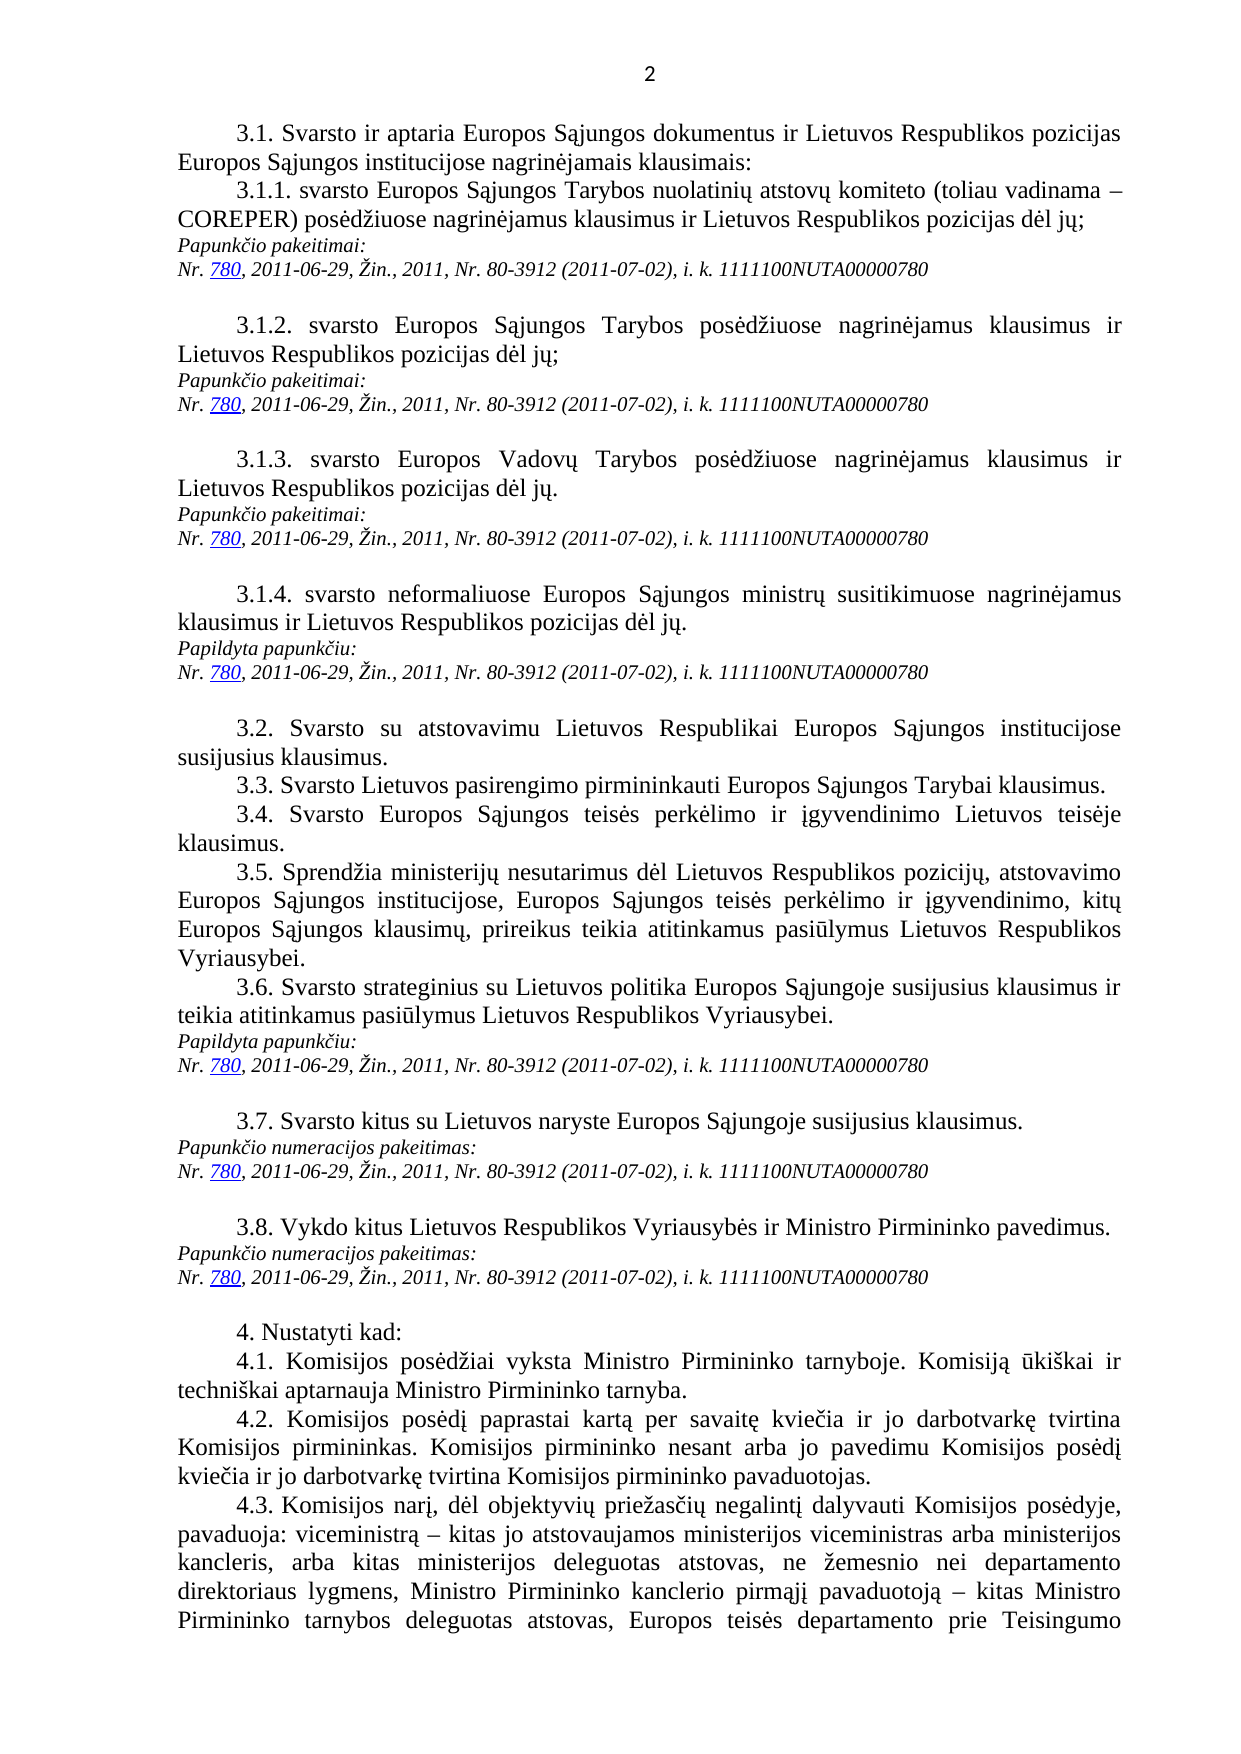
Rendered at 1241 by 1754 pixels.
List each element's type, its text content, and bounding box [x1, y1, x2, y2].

text 4.2. Komisijos posėdį paprastai kartą per savaitę kviečia ir jo darbotvarkę tvirtina Komisijos pirmininkas. Komisijos pirmininko nesant arba jo pavedimu Komisijos posėdį kviečia ir jo darbotvarkę tvirtina Komisijos pirmininko pavaduotojas. [177, 1404, 1122, 1490]
text Papunkčio pakeitimai: [177, 367, 1122, 392]
text 3.1.3. svarsto Europos Vadovų Tarybos posėdžiuose nagrinėjamus klausimus ir Lietuvos Respublikos pozicijas dėl jų. [177, 444, 1122, 502]
text 3.1.2. svarsto Europos Sąjungos Tarybos posėdžiuose nagrinėjamus klausimus ir Lietuvos Respublikos pozicijas dėl jų; [177, 310, 1122, 367]
text Nr. 780, 2011-06-29, Žin., 2011, Nr. 80-3912 (2011-07-02), i. k. 1111100NUTA00000780 [177, 660, 1122, 684]
text Papunkčio pakeitimai: [177, 502, 1122, 526]
text 3.5. Sprendžia ministerijų nesutarimus dėl Lietuvos Respublikos pozicijų, atstovavimo Europos Sąjungos institucijose, Europos Sąjungos teisės perkėlimo ir įgyvendinimo, kitų Europos Sąjungos klausimų, prireikus teikia atitinkamus pasiūlymus Lietuvos Respublikos Vyriausybei. [177, 857, 1122, 972]
text Nr. 780, 2011-06-29, Žin., 2011, Nr. 80-3912 (2011-07-02), i. k. 1111100NUTA00000780 [177, 526, 1122, 550]
text 3.2. Svarsto su atstovavimu Lietuvos Respublikai Europos Sąjungos institucijose susijusius klausimus. [177, 713, 1122, 771]
text 3.3. Svarsto Lietuvos pasirengimo pirmininkauti Europos Sąjungos Tarybai klausimus. [177, 771, 1122, 799]
text 3.1. Svarsto ir aptaria Europos Sąjungos dokumentus ir Lietuvos Respublikos pozicijas Europos Sąjungos institucijose nagrinėjamais klausimais: [177, 118, 1122, 176]
text Nr. 780, 2011-06-29, Žin., 2011, Nr. 80-3912 (2011-07-02), i. k. 1111100NUTA00000780 [177, 1053, 1122, 1077]
text Papildyta papunkčiu: [177, 1029, 1122, 1053]
text 3.4. Svarsto Europos Sąjungos teisės perkėlimo ir įgyvendinimo Lietuvos teisėje klausimus. [177, 799, 1122, 857]
text 3.8. Vykdo kitus Lietuvos Respublikos Vyriausybės ir Ministro Pirmininko pavedimus. [177, 1212, 1122, 1241]
text 3.7. Svarsto kitus su Lietuvos naryste Europos Sąjungoje susijusius klausimus. [177, 1106, 1122, 1135]
text Papunkčio numeracijos pakeitimas: [177, 1241, 1122, 1265]
text 4.1. Komisijos posėdžiai vyksta Ministro Pirmininko tarnyboje. Komisiją ūkiškai ir techniškai aptarnauja Ministro Pirmininko tarnyba. [177, 1346, 1122, 1404]
text Nr. 780, 2011-06-29, Žin., 2011, Nr. 80-3912 (2011-07-02), i. k. 1111100NUTA00000780 [177, 1159, 1122, 1183]
text 4.3. Komisijos narį, dėl objektyvių priežasčių negalintį dalyvauti Komisijos posėdyje, pavaduoja: viceministrą – kitas jo atstovaujamos ministerijos viceministras arba ministerijos kancleris, arba kitas ministerijos deleguotas atstovas, ne žemesnio nei departamento direktoriaus lygmens, Ministro Pirmininko kanclerio pirmąjį pavaduotoją – kitas Ministro Pirmininko tarnybos deleguotas atstovas, Europos teisės departamento prie Teisingumo [177, 1490, 1122, 1634]
text 3.1.4. svarsto neformaliuose Europos Sąjungos ministrų susitikimuose nagrinėjamus klausimus ir Lietuvos Respublikos pozicijas dėl jų. [177, 579, 1122, 636]
text 4. Nustatyti kad: [177, 1317, 1122, 1346]
text Papildyta papunkčiu: [177, 636, 1122, 660]
text Nr. 780, 2011-06-29, Žin., 2011, Nr. 80-3912 (2011-07-02), i. k. 1111100NUTA00000780 [177, 257, 1122, 281]
text Nr. 780, 2011-06-29, Žin., 2011, Nr. 80-3912 (2011-07-02), i. k. 1111100NUTA00000780 [177, 1265, 1122, 1289]
text Nr. 780, 2011-06-29, Žin., 2011, Nr. 80-3912 (2011-07-02), i. k. 1111100NUTA00000780 [177, 392, 1122, 416]
text 3.6. Svarsto strateginius su Lietuvos politika Europos Sąjungoje susijusius klausimus ir teikia atitinkamus pasiūlymus Lietuvos Respublikos Vyriausybei. [177, 972, 1122, 1029]
text Papunkčio numeracijos pakeitimas: [177, 1135, 1122, 1159]
text 3.1.1. svarsto Europos Sąjungos Tarybos nuolatinių atstovų komiteto (toliau vadinama – COREPER) posėdžiuose nagrinėjamus klausimus ir Lietuvos Respublikos pozicijas dėl jų; [177, 176, 1122, 233]
text Papunkčio pakeitimai: [177, 233, 1122, 257]
